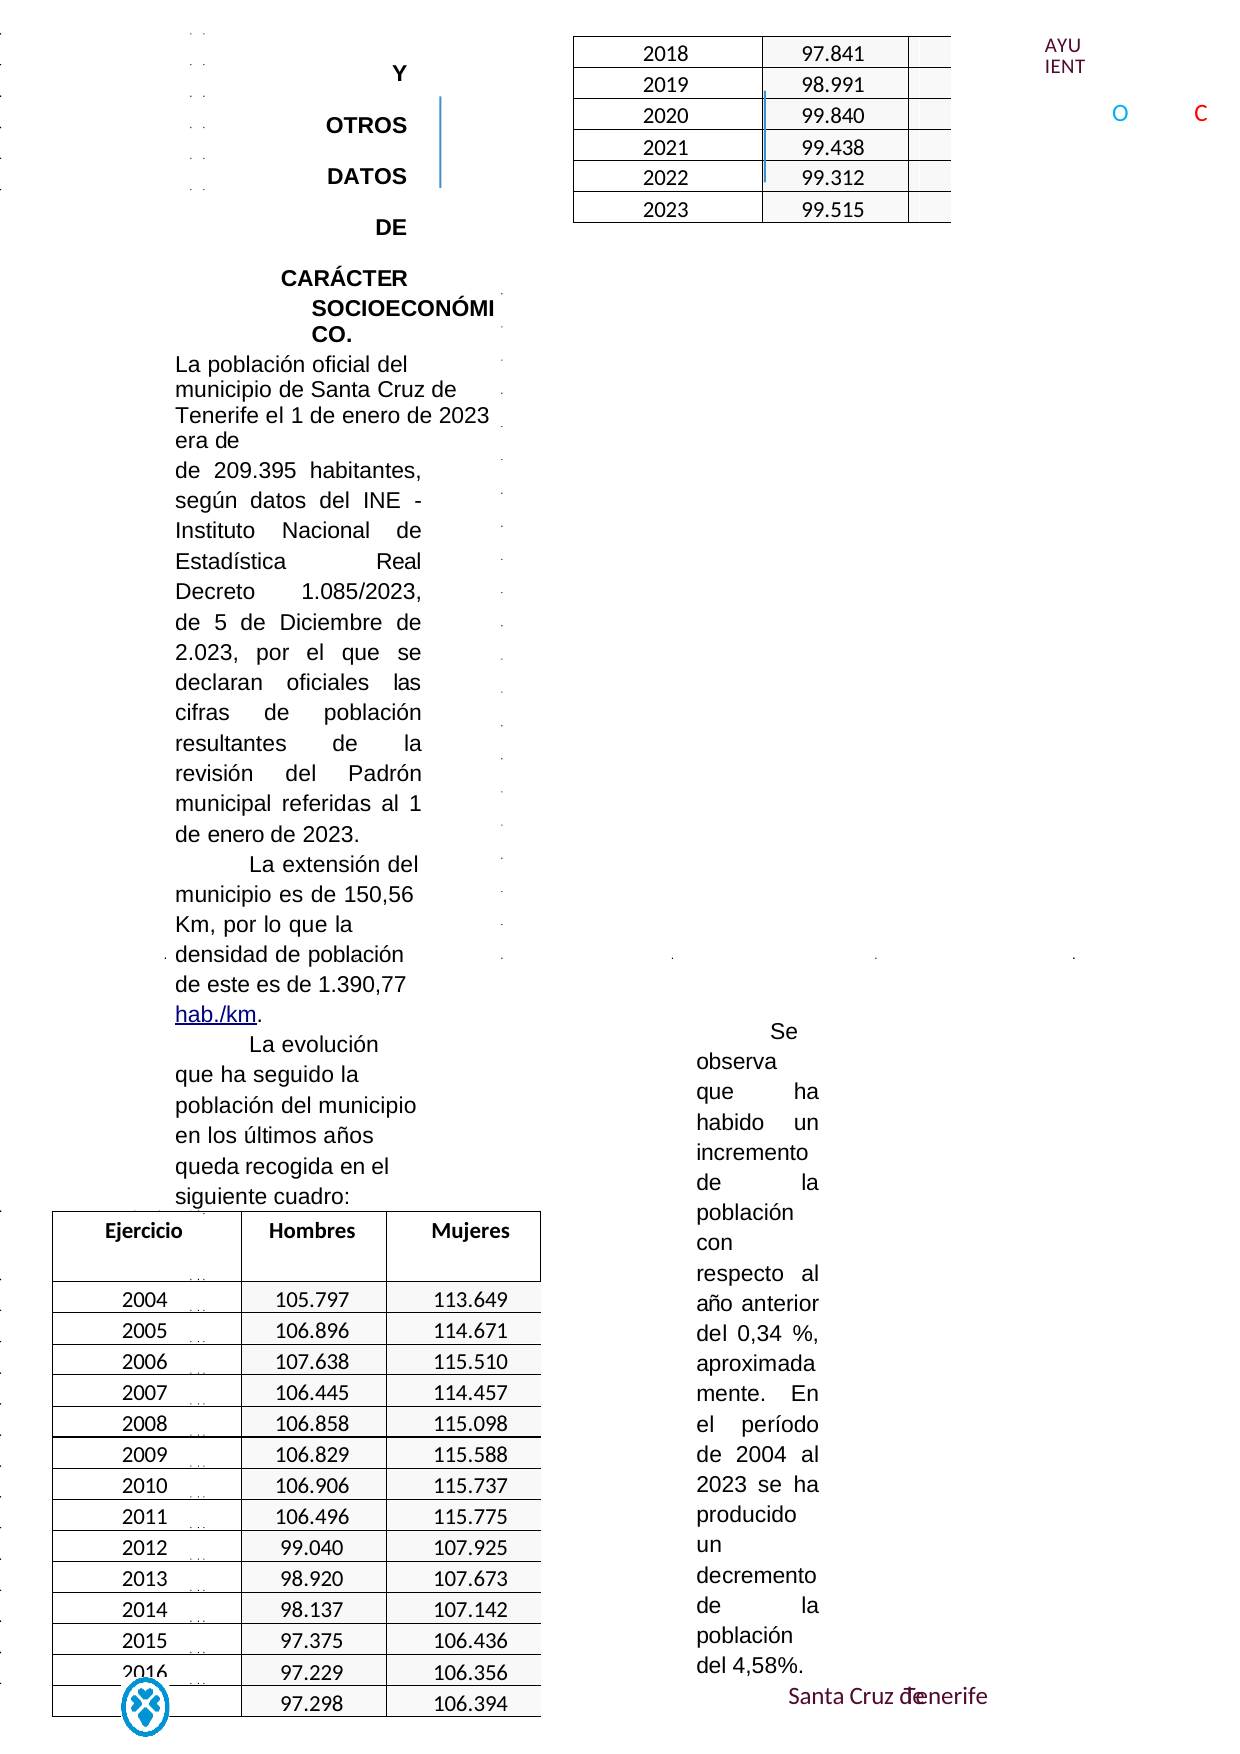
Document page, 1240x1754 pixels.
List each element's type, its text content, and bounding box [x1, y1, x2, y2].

table_cell [242, 1531, 253, 1561]
table_cell 107.638 [253, 1345, 376, 1374]
table_cell 98.137 [253, 1593, 376, 1623]
text La evolución que ha seguido la población del municipio en los últimos años queda recogida en el siguiente cuadro: [175, 1028, 422, 1211]
table_cell 99.040 [253, 1531, 376, 1561]
table_cell [909, 130, 919, 160]
table_cell [242, 1624, 253, 1654]
table_header Ejercicio [53, 1212, 241, 1281]
table_cell [376, 1686, 386, 1716]
table_cell [242, 1345, 253, 1374]
table_cell 115.510 [398, 1345, 541, 1374]
table_cell 106.496 [253, 1500, 376, 1529]
table_cell [242, 1313, 253, 1343]
table_cell [376, 1531, 386, 1561]
table_cell 2011 [53, 1500, 241, 1529]
table_cell 106.829 [253, 1438, 376, 1468]
table_cell [763, 68, 774, 98]
table_cell 106.436 [398, 1624, 541, 1654]
table_cell [897, 68, 908, 98]
text La población oficial del municipio de Santa Cruz de Tenerife el 1 de enero de 2023 era de [175, 352, 508, 454]
table_cell [376, 1407, 386, 1436]
table_cell 2022 [574, 161, 762, 191]
table_cell [376, 1313, 386, 1343]
table_cell [376, 1438, 386, 1468]
table_cell 108.321 [920, 68, 951, 98]
table_cell 115.737 [398, 1469, 541, 1499]
table_cell [376, 1562, 386, 1592]
table_cell [376, 1345, 386, 1374]
table_cell [909, 68, 919, 98]
table_cell [242, 1407, 253, 1436]
table_cell [897, 130, 908, 160]
text Santa Cruz de Tenerife [903, 1680, 951, 1710]
table_cell 115.588 [398, 1438, 541, 1468]
table_cell 113.649 [398, 1282, 541, 1312]
text AYUNTAMIENTO [1044, 36, 1079, 78]
table_cell [242, 1593, 253, 1623]
table_cell [897, 161, 908, 191]
table_cell 97.375 [253, 1624, 376, 1654]
table_cell [376, 1282, 386, 1312]
table_cell [387, 1624, 398, 1654]
table_cell [387, 1686, 398, 1716]
table_cell [376, 1624, 386, 1654]
table_cell 2004 [53, 1282, 241, 1312]
table_cell 106.896 [253, 1313, 376, 1343]
text SOCIOECONÓMICO. [311, 296, 508, 347]
table_cell [242, 1282, 253, 1312]
table_cell 2006 [53, 1345, 241, 1374]
table_cell 115.098 [398, 1407, 541, 1436]
table_cell [376, 1655, 386, 1685]
table_cell [387, 1282, 398, 1312]
table_cell 2020 [574, 99, 762, 129]
table_cell 99.438 [774, 130, 897, 160]
table_cell 2016 [53, 1655, 241, 1685]
text La extensión del municipio es de 150,56 Km, por lo que la densidad de población de este es de 1.390,77 hab./km. [175, 849, 422, 1028]
table_cell 2019 [574, 68, 762, 98]
table_cell [242, 1469, 253, 1499]
table_cell 106.906 [253, 1469, 376, 1499]
text Se observa que ha habido un incremento de la población con respecto al año anterior del 0,34 %, aproximadamente. En el período de 2004 al 2023 se ha producido un decremento de la población del 4,58%. [696, 1015, 819, 1680]
table_cell [242, 1438, 253, 1468]
table_cell [897, 37, 908, 67]
table_cell [763, 192, 774, 222]
table_cell 99.312 [774, 161, 897, 191]
table_cell 107.142 [398, 1593, 541, 1623]
table_cell [766, 99, 774, 129]
table_cell [387, 1500, 398, 1529]
table_cell 2021 [574, 130, 762, 160]
table_cell [763, 37, 774, 67]
table_cell 97.841 [774, 37, 897, 67]
table_cell 106.858 [253, 1407, 376, 1436]
table_cell [376, 1500, 386, 1529]
text de 209.395 habitantes, según datos del INE - Instituto Nacional de Estadística Real Decreto 1.085/2023, de 5 de Diciembre de 2.023, por el que se declaran oficiales las cifras de población resultantes de la revisión del Padrón municipal referidas al 1 de enero de 2023. [175, 454, 422, 848]
table_cell [387, 1469, 398, 1499]
table_cell [909, 192, 919, 222]
table_cell [387, 1438, 398, 1468]
table_cell 115.775 [398, 1500, 541, 1529]
table_cell 114.671 [398, 1313, 541, 1343]
table_cell 98.920 [253, 1562, 376, 1592]
table_cell 107.925 [398, 1531, 541, 1561]
table_cell [909, 161, 919, 191]
table_cell [387, 1562, 398, 1592]
table_cell 109.880 [920, 192, 951, 222]
table_cell [376, 1375, 386, 1406]
table_cell 114.457 [398, 1375, 541, 1406]
table_cell [376, 1469, 386, 1499]
table_cell 99.515 [774, 192, 897, 222]
table_cell 109.376 [920, 161, 951, 191]
table_header [242, 1212, 253, 1281]
table_cell [897, 99, 908, 129]
table_cell 107.015 [920, 37, 951, 67]
table_cell 105.797 [253, 1282, 376, 1312]
text Santa Cruz de Tenerife [788, 1680, 836, 1710]
table_cell [376, 1593, 386, 1623]
table_cell 99.840 [774, 99, 897, 129]
table_cell 2005 [53, 1313, 241, 1343]
table_cell 2010 [53, 1469, 241, 1499]
table_cell 109.354 [920, 99, 951, 129]
text 1.1. POBLACIÓN OFICIAL Y OTROS DATOS DE CARÁCTER [241, 36, 413, 292]
table_header Mujeres [398, 1212, 540, 1281]
table_cell [387, 1593, 398, 1623]
table_cell 109.125 [920, 130, 951, 160]
table_cell 2017 [170, 1686, 241, 1716]
table_cell 2014 [53, 1593, 241, 1623]
table_cell [387, 1345, 398, 1374]
table_cell 2023 [574, 192, 762, 222]
table_cell [242, 1686, 253, 1716]
table_cell 107.673 [398, 1562, 541, 1592]
table_cell [766, 130, 774, 160]
table_cell [242, 1500, 253, 1529]
table_cell [387, 1375, 398, 1406]
table_cell 2007 [53, 1375, 241, 1406]
table_cell 2015 [53, 1624, 241, 1654]
table_cell 97.229 [253, 1655, 376, 1685]
table_header Hombres [253, 1212, 386, 1281]
table_cell 2017 [53, 1686, 121, 1716]
table_cell 106.356 [398, 1655, 541, 1685]
table_cell [387, 1313, 398, 1343]
table_cell 106.394 [398, 1686, 541, 1716]
table_cell 2008 [53, 1407, 241, 1436]
table_cell [387, 1531, 398, 1561]
table_cell 97.298 [253, 1686, 376, 1716]
table_cell [242, 1655, 253, 1685]
table_cell 2018 [574, 37, 762, 67]
table_cell [242, 1375, 253, 1406]
table_cell 2009 [53, 1438, 241, 1468]
table_cell [763, 161, 774, 191]
table_cell 2012 [53, 1531, 241, 1561]
table_cell 98.991 [774, 68, 897, 98]
table_cell [387, 1407, 398, 1436]
table_cell 106.445 [253, 1375, 376, 1406]
table_cell 2013 [53, 1562, 241, 1592]
table_cell [897, 192, 908, 222]
table_header [387, 1212, 398, 1281]
table_cell [909, 99, 919, 129]
table_cell [242, 1562, 253, 1592]
table_cell [387, 1655, 398, 1685]
table_cell [909, 37, 919, 67]
